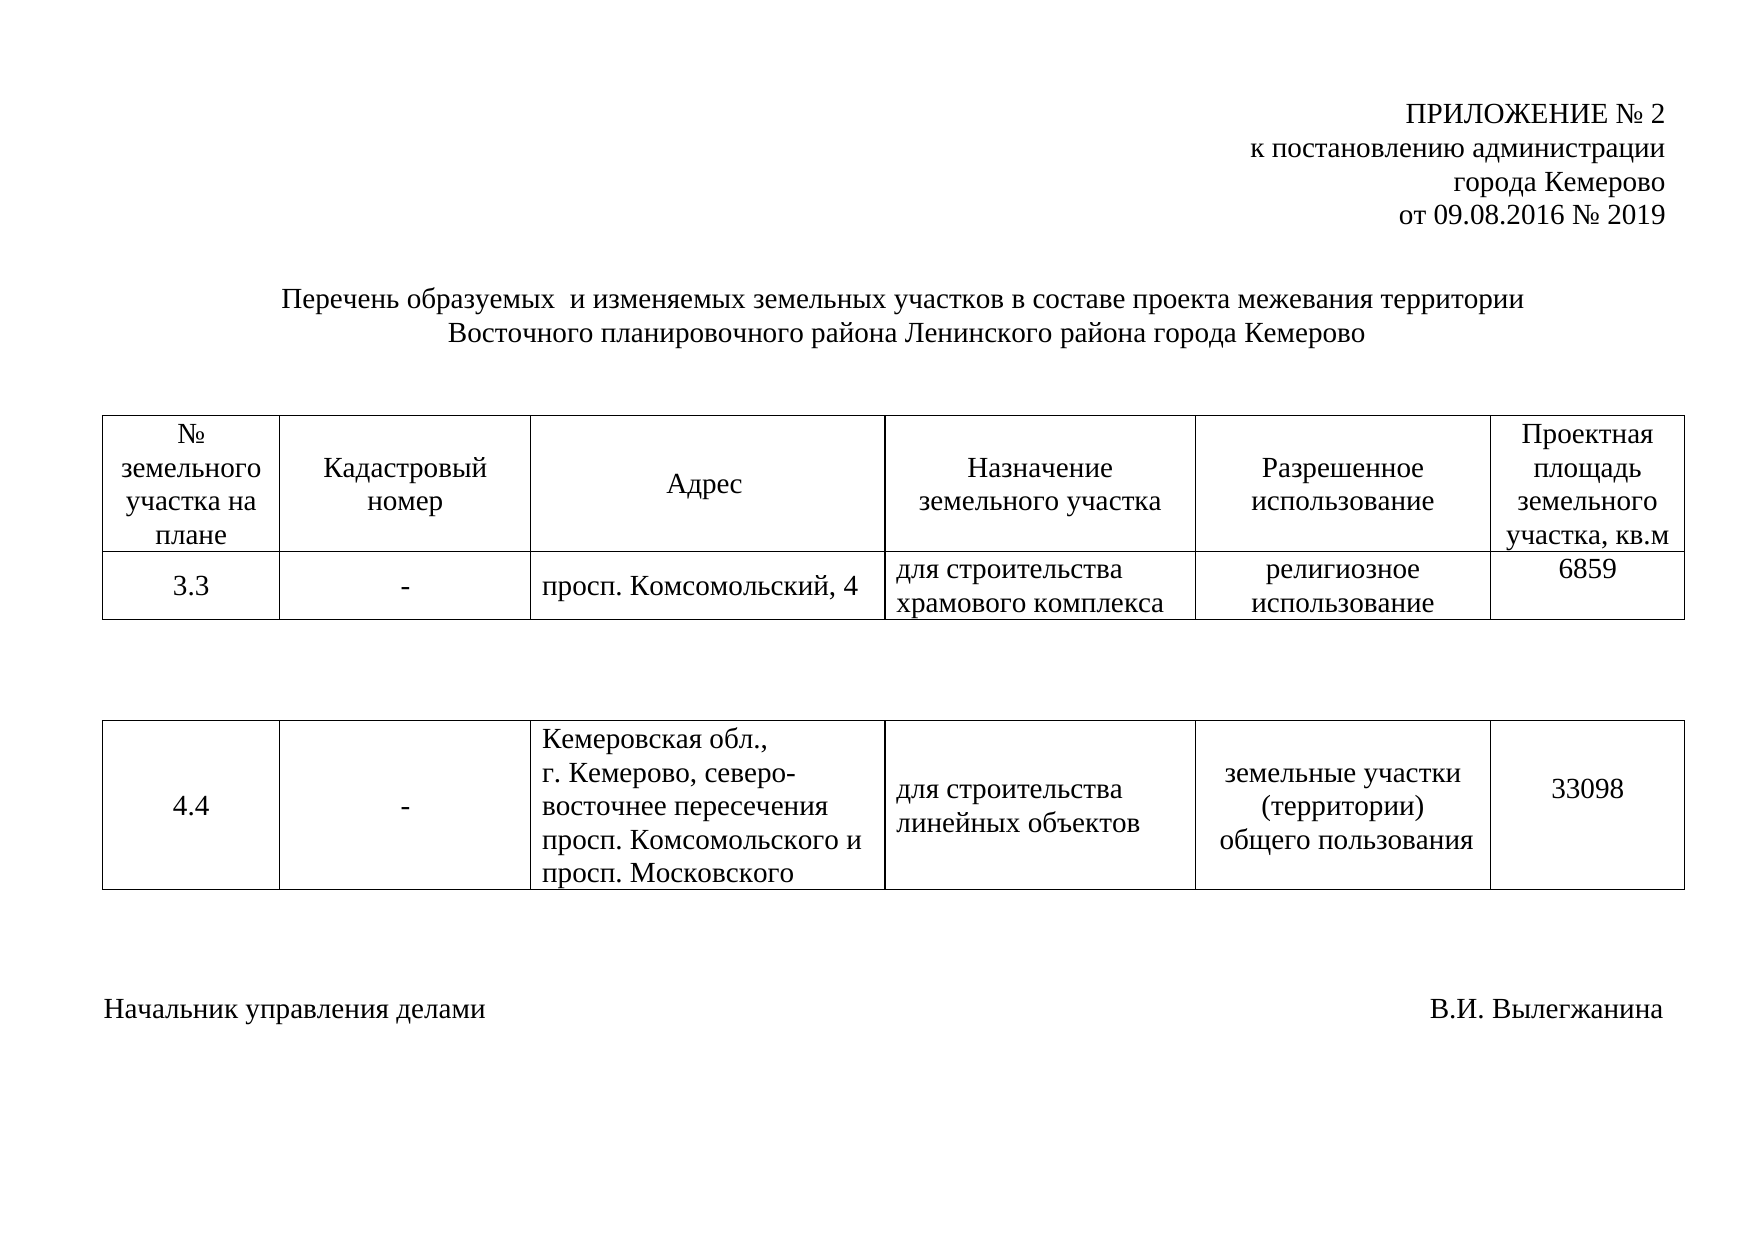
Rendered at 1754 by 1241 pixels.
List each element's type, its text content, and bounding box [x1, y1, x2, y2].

text города Кемерово [738, 164, 1665, 197]
text Перечень образуемых и изменяемых земельных участков в составе проекта межевания территории [148, 281, 1665, 315]
table_cell - [280, 552, 530, 619]
table_header - [280, 721, 530, 889]
table_header Назначение земельного участка [886, 416, 1195, 551]
table_header Кемеровская обл., г. Кемерово, северо-восточнее пересечения просп. Комсомольского и просп. Московского [531, 721, 884, 889]
text Восточного планировочного района Ленинского района города Кемерово [148, 315, 1665, 348]
text ПРИЛОЖЕНИЕ № 2 [500, 97, 1665, 130]
table_header Проектная площадь земельного участка, кв.м [1491, 416, 1684, 551]
table_cell просп. Комсомольский, 4 [531, 552, 884, 619]
table_header Адрес [531, 416, 884, 551]
table_header 4.4 [103, 721, 279, 889]
table_cell для строительства храмового комплекса [886, 552, 1195, 619]
table_cell 6859 [1491, 552, 1684, 619]
table_header для строительства линейных объектов [886, 721, 1195, 889]
table_header 33098 [1491, 721, 1684, 889]
text к постановлению администрации [148, 130, 1665, 164]
table_header № земельного участка на плане [103, 416, 279, 551]
table_header Кадастровый номер [280, 416, 530, 551]
table_cell 3.3 [103, 552, 279, 619]
table_header земельные участки (территории) общего пользования [1196, 721, 1490, 889]
text от 09.08.2016 № 2019 [148, 197, 1665, 231]
table_cell религиозное использование [1196, 552, 1490, 619]
table_header Разрешенное использование [1196, 416, 1490, 551]
text Начальник управления делами В.И. Вылегжанина [103, 991, 1665, 1024]
